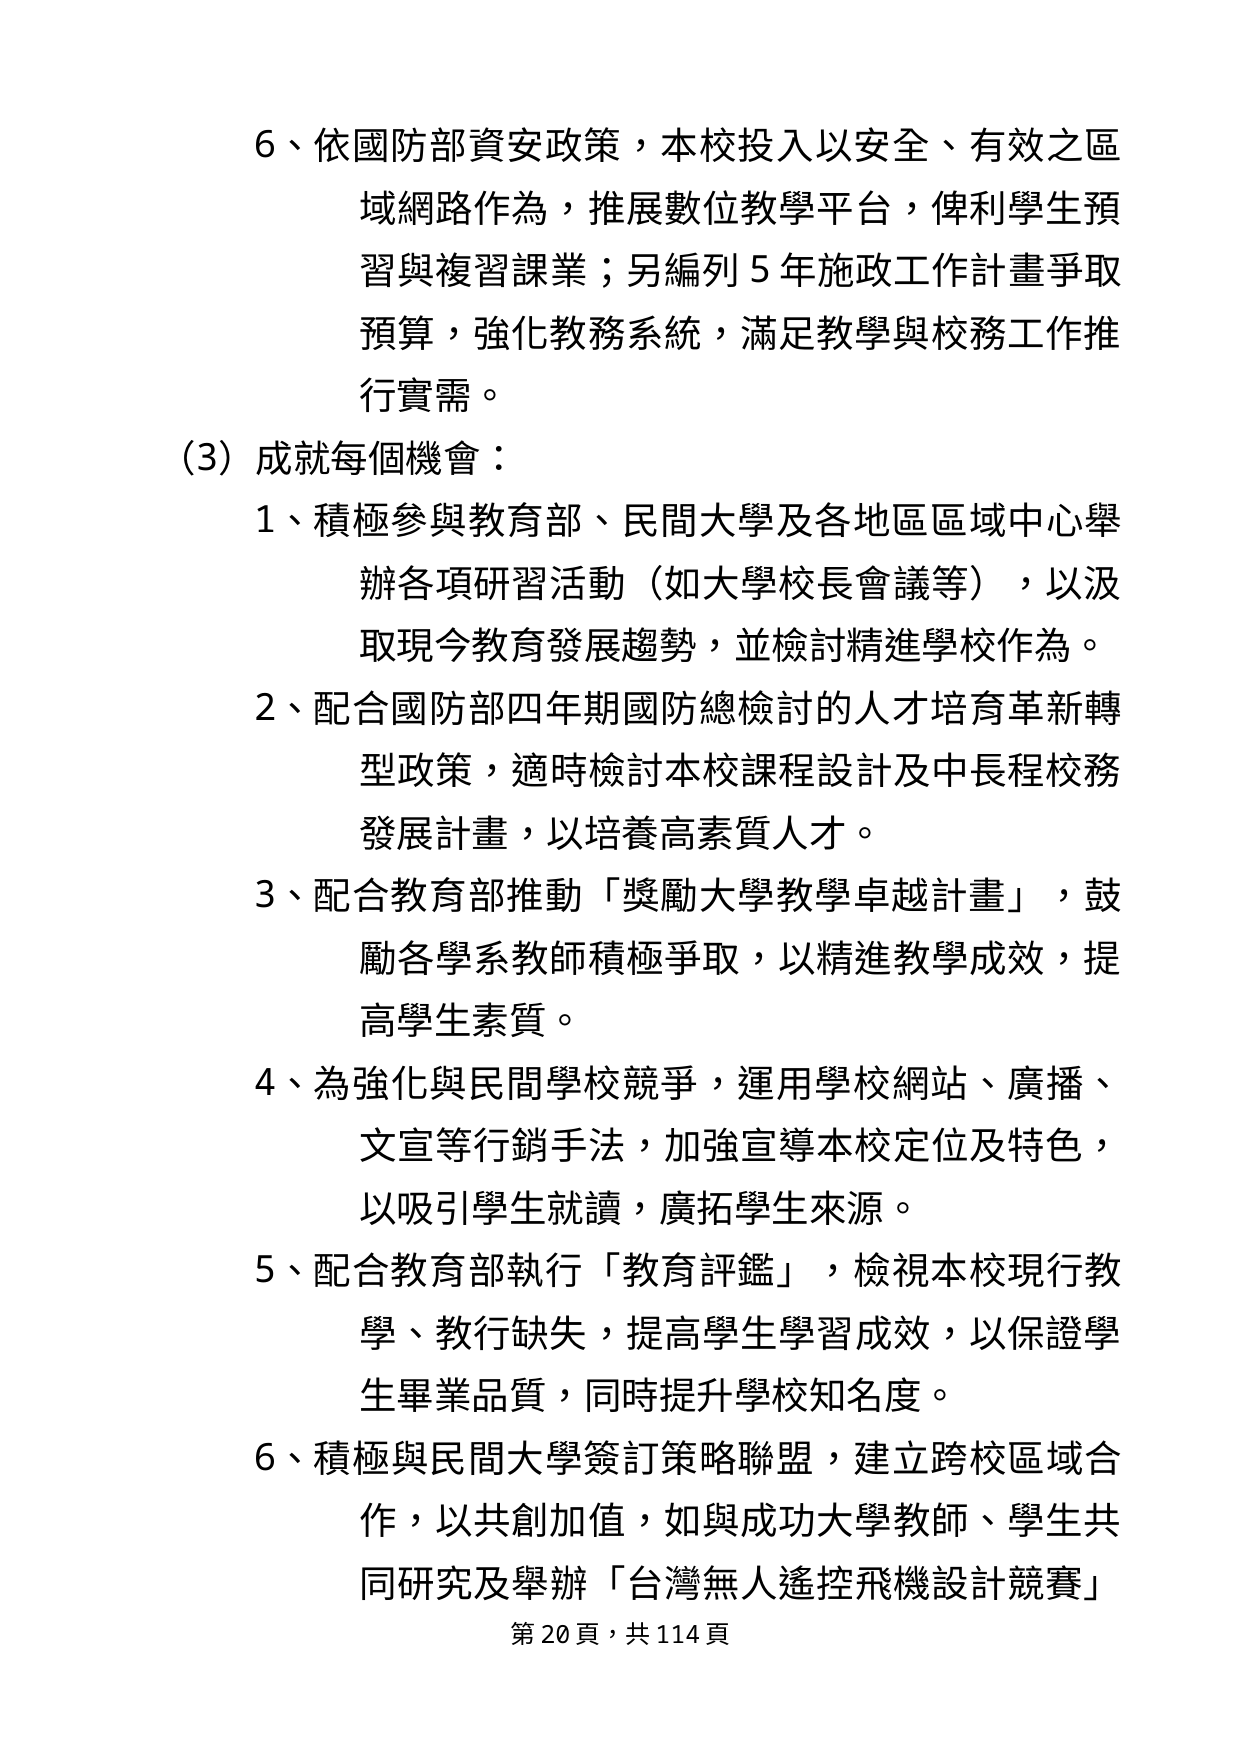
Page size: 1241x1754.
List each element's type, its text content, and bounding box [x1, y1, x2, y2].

list 為強化與民間學校競爭，運用學校網站、廣播、文宣等行銷手法，加強宣導本校定位及特色，以吸引學生就讀，廣拓學生來源。 [254, 1039, 1122, 1226]
list 成就每個機會： [158, 414, 1122, 476]
list 積極參與教育部、民間大學及各地區區域中心舉辦各項研習活動（如大學校長會議等），以汲取現今教育發展趨勢，並檢討精進學校作為。 [254, 476, 1122, 664]
list 積極與民間大學簽訂策略聯盟，建立跨校區域合作，以共創加值，如與成功大學教師、學生共同研究及舉辦「台灣無人遙控飛機設計競賽」等。 [254, 1414, 1122, 1601]
list 依國防部資安政策，本校投入以安全、有效之區域網路作為，推展數位教學平台，俾利學生預習與複習課業；另編列5年施政工作計畫爭取預算，強化教務系統，滿足教學與校務工作推行實需。 [254, 101, 1122, 414]
list 配合教育部執行「教育評鑑」，檢視本校現行教學、教行缺失，提高學生學習成效，以保證學生畢業品質，同時提升學校知名度。 [254, 1226, 1122, 1414]
list 配合教育部推動「獎勵大學教學卓越計畫」，鼓勵各學系教師積極爭取，以精進教學成效，提高學生素質。 [254, 851, 1122, 1039]
list 配合國防部四年期國防總檢討的人才培育革新轉型政策，適時檢討本校課程設計及中長程校務發展計畫，以培養高素質人才。 [254, 664, 1122, 851]
